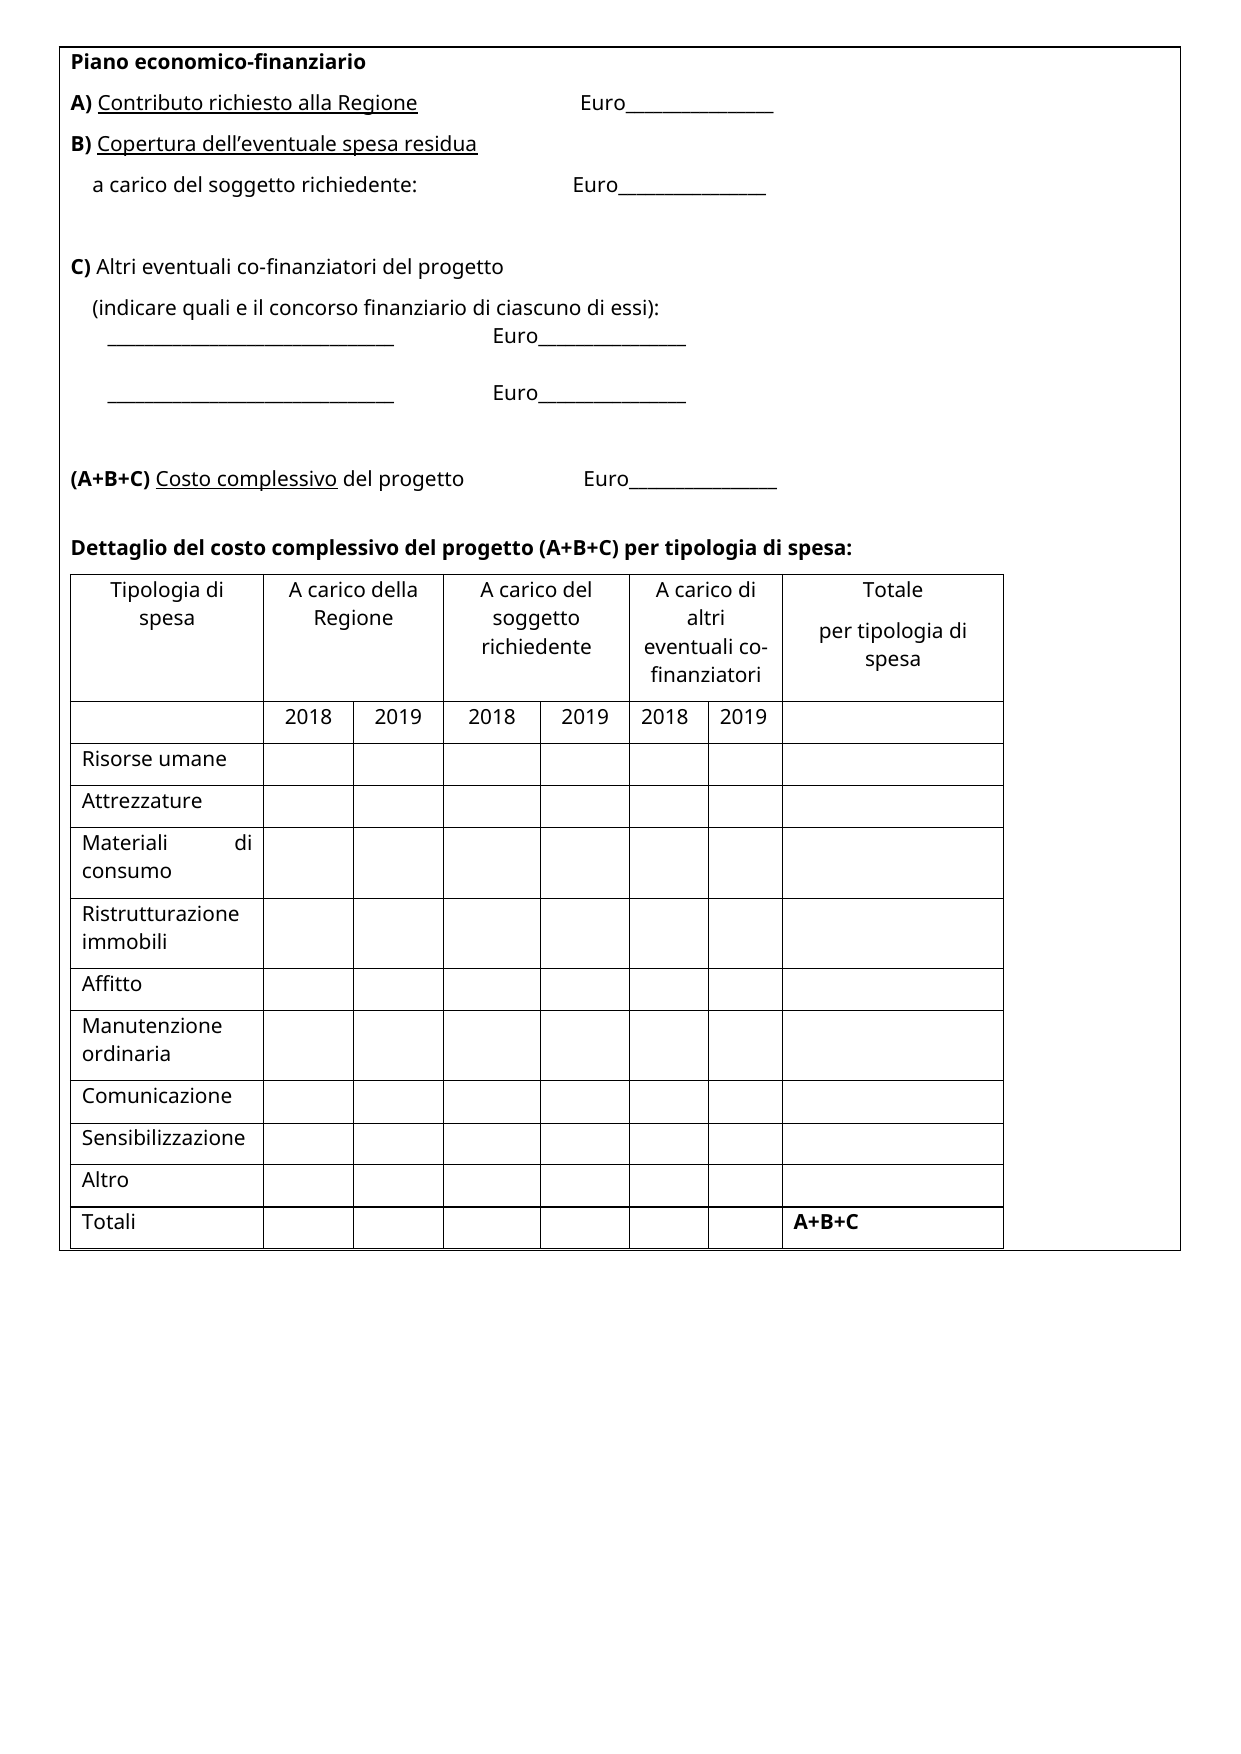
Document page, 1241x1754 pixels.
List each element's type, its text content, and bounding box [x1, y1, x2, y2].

table_cell [264, 899, 353, 968]
table_cell [783, 899, 1003, 968]
table_cell [783, 702, 1003, 743]
table_cell [709, 899, 782, 968]
table_cell Risorse umane [71, 744, 263, 785]
table_header A carico del soggetto richiedente [444, 575, 629, 701]
table_cell [709, 1208, 782, 1248]
table_cell [709, 1081, 782, 1122]
table_cell [630, 786, 708, 827]
table_cell [444, 744, 540, 785]
table_cell [354, 969, 443, 1010]
table_cell [541, 744, 629, 785]
table_header A carico di altri eventuali co-finanziatori [630, 575, 782, 701]
table_cell [444, 1011, 540, 1080]
table_cell [630, 1124, 708, 1164]
table_cell [354, 1165, 443, 1206]
table_cell [444, 1124, 540, 1164]
table_cell Sensibilizzazione [71, 1124, 263, 1164]
table_cell 2019 [709, 702, 782, 743]
table_cell [541, 1124, 629, 1164]
table_cell [541, 1081, 629, 1122]
table_cell [783, 744, 1003, 785]
table_cell [354, 786, 443, 827]
table_cell [783, 1165, 1003, 1206]
table_header Totale per tipologia di spesa [783, 575, 1003, 701]
table_cell 2018 [444, 702, 540, 743]
table_cell [541, 828, 629, 898]
table_cell Ristrutturazione immobili [71, 899, 263, 968]
table_cell [783, 1081, 1003, 1122]
table_cell 2019 [354, 702, 443, 743]
table_cell [783, 969, 1003, 1010]
table_cell [264, 828, 353, 898]
table_cell [444, 1081, 540, 1122]
table_cell [630, 969, 708, 1010]
table_cell [444, 1165, 540, 1206]
table_cell [541, 1208, 629, 1248]
table_cell [444, 828, 540, 898]
table_cell [354, 1081, 443, 1122]
table_cell [354, 1124, 443, 1164]
table_cell [541, 969, 629, 1010]
table_cell [354, 1208, 443, 1248]
table_cell [444, 899, 540, 968]
table_cell [444, 786, 540, 827]
table_cell Manutenzione ordinaria [71, 1011, 263, 1080]
table_cell [630, 1208, 708, 1248]
table_cell [783, 1124, 1003, 1164]
table_cell Affitto [71, 969, 263, 1010]
table_cell [354, 899, 443, 968]
table_cell [630, 899, 708, 968]
table_cell [264, 1081, 353, 1122]
table_cell [541, 1011, 629, 1080]
table_cell [264, 786, 353, 827]
table_cell [541, 1165, 629, 1206]
table_cell Attrezzature [71, 786, 263, 827]
table_cell [630, 744, 708, 785]
table_cell [541, 899, 629, 968]
table_cell 2018 [630, 702, 708, 743]
table_cell [709, 1165, 782, 1206]
table_cell [444, 1208, 540, 1248]
table_cell [783, 786, 1003, 827]
table_cell [354, 744, 443, 785]
table_cell [709, 786, 782, 827]
table_cell [264, 1165, 353, 1206]
table_cell [264, 744, 353, 785]
table_cell [541, 786, 629, 827]
table_cell [709, 969, 782, 1010]
table_cell [354, 828, 443, 898]
table_cell Materiali di consumo [71, 828, 263, 898]
table_cell Comunicazione [71, 1081, 263, 1122]
table_cell [264, 1011, 353, 1080]
table_cell [444, 969, 540, 1010]
table_cell [264, 1124, 353, 1164]
table_cell Totali [71, 1208, 263, 1248]
table_cell 2018 [264, 702, 353, 743]
table_header Piano economico-finanziario A) Contributo richiesto alla Regione Euro________________ B) Copertura dell’eventuale spesa residua a carico del soggetto richiedente: Euro________________ C) Altri eventuali co-finanziatori del progetto (indicare quali e il concorso finanziario di ciascuno di essi): _______________________________ Euro________________ _______________________________ Euro________________ (A+B+C) Costo complessivo del progetto Euro________________ Dettaglio del costo complessivo del progetto (A+B+C) per tipologia di spesa: [60, 48, 1180, 1249]
table_cell [354, 1011, 443, 1080]
table_cell [783, 828, 1003, 898]
table_cell [71, 702, 263, 743]
table_header Tipologia di spesa [71, 575, 263, 701]
table_cell [709, 1124, 782, 1164]
table_cell Altro [71, 1165, 263, 1206]
table_cell [264, 969, 353, 1010]
table_cell [709, 1011, 782, 1080]
table_cell [264, 1208, 353, 1248]
table_cell [709, 828, 782, 898]
table_cell [630, 1081, 708, 1122]
table_cell [630, 1011, 708, 1080]
table_cell 2019 [541, 702, 629, 743]
table_cell [630, 1165, 708, 1206]
table_cell [709, 744, 782, 785]
table_header A carico della Regione [264, 575, 443, 701]
table_cell A+B+C [783, 1208, 1003, 1248]
table_cell [630, 828, 708, 898]
table_cell [783, 1011, 1003, 1080]
